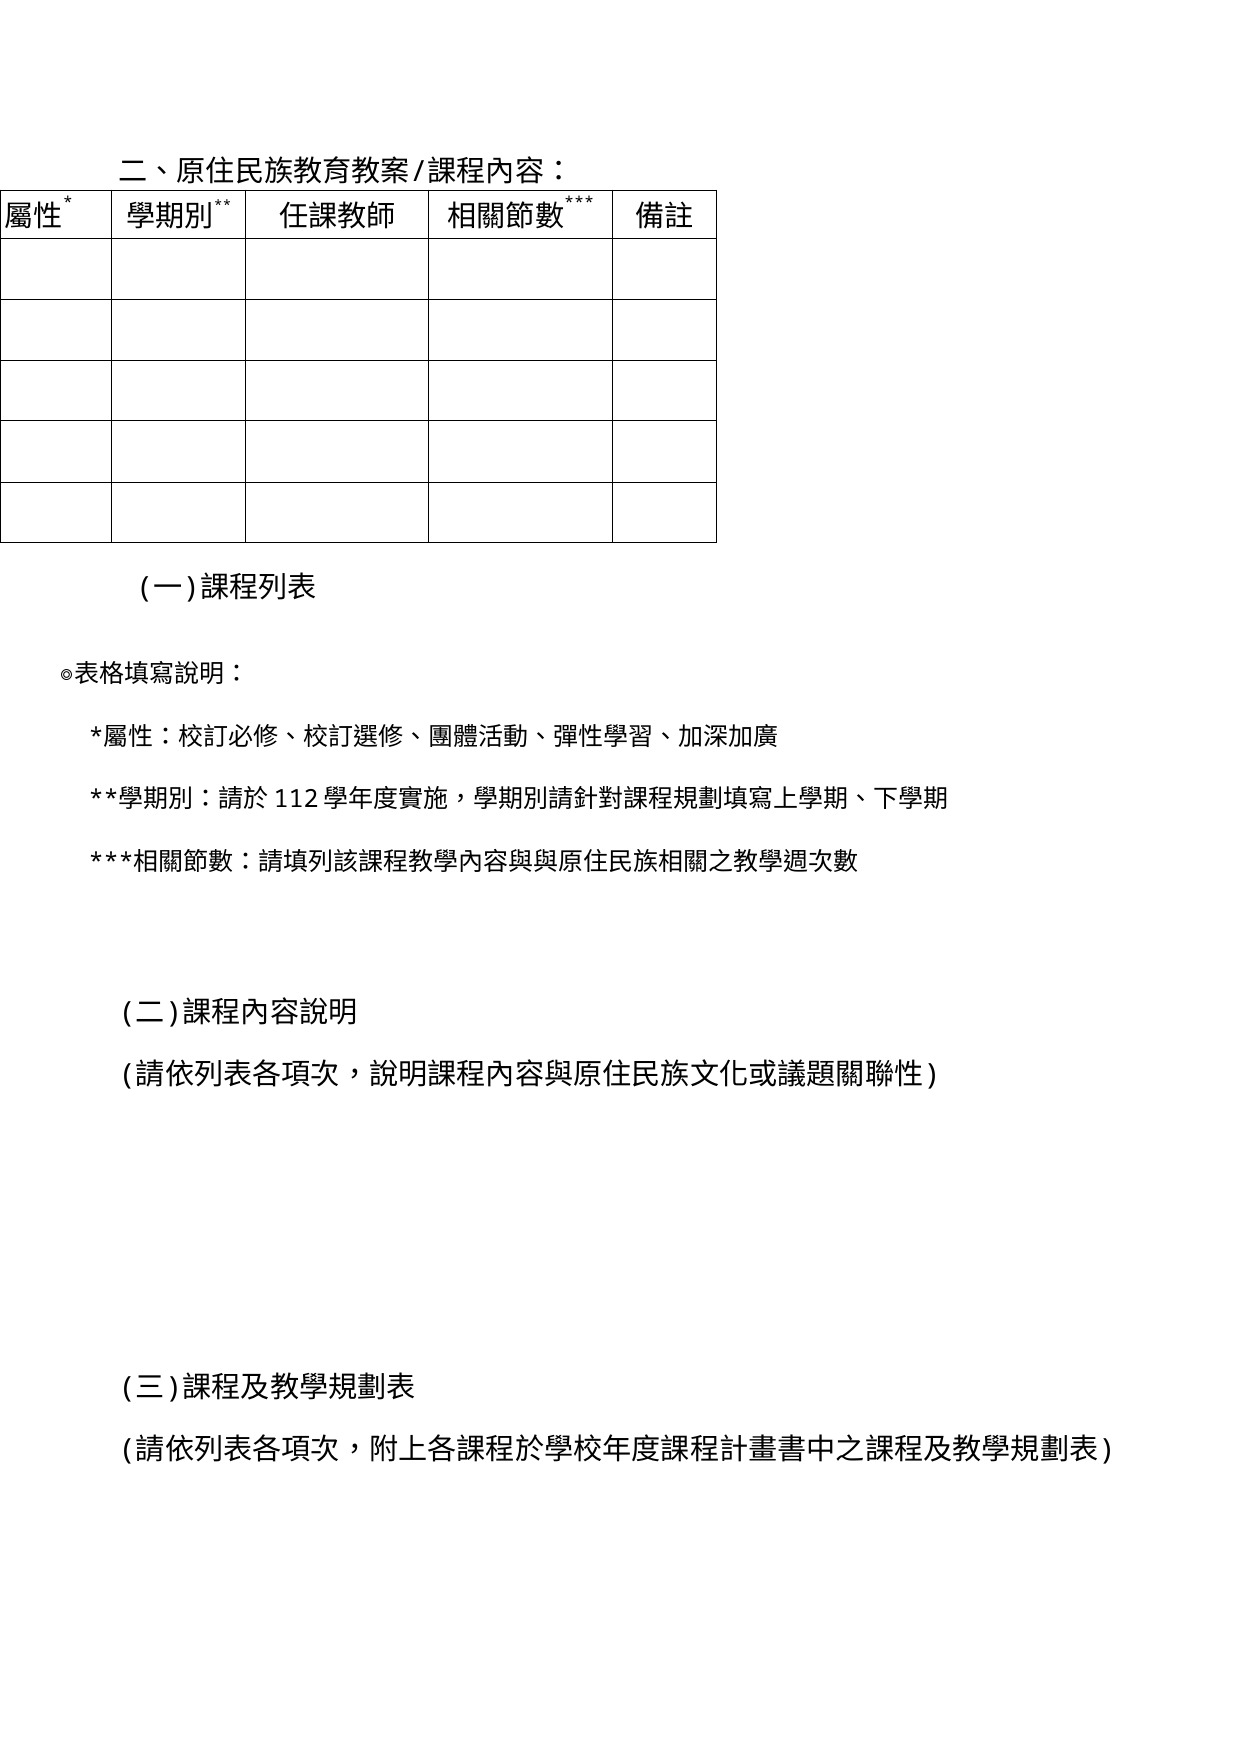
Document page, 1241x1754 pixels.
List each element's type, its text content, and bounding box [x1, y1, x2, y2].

table_cell [112, 300, 245, 359]
table_cell [613, 361, 716, 420]
table_cell [1, 421, 111, 482]
table_cell [112, 483, 245, 542]
table_cell [246, 421, 428, 482]
table_cell [1, 361, 111, 420]
table_cell [1, 300, 111, 359]
table_cell [429, 239, 612, 299]
table_cell [429, 483, 612, 542]
table_cell [429, 300, 612, 359]
table_cell [613, 239, 716, 299]
table_cell [112, 239, 245, 299]
text (三)課程及教學規劃表 [118, 1343, 1122, 1405]
text **學期別：請於112學年度實施，學期別請針對課程規劃填寫上學期、下學期 [29, 755, 1122, 818]
text ◎表格填寫說明： [0, 630, 1122, 693]
table_cell [1, 239, 111, 299]
table_cell [429, 421, 612, 482]
table_cell [112, 361, 245, 420]
table_cell [613, 300, 716, 359]
text *屬性：校訂必修、校訂選修、團體活動、彈性學習、加深加廣 [29, 693, 1122, 755]
table_cell [429, 361, 612, 420]
text (請依列表各項次，附上各課程於學校年度課程計畫書中之課程及教學規劃表) [118, 1405, 1122, 1468]
table_cell [246, 361, 428, 420]
table_header 備註 [613, 191, 716, 237]
table_cell [246, 239, 428, 299]
table_cell [246, 483, 428, 542]
table_cell [246, 300, 428, 359]
table_cell [112, 421, 245, 482]
text (請依列表各項次，說明課程內容與原住民族文化或議題關聯性) [118, 1030, 1122, 1093]
table_header 任課教師 [246, 191, 428, 237]
table_header 屬性* [1, 191, 111, 237]
table_cell [613, 483, 716, 542]
text 二、原住民族教育教案/課程內容： [118, 127, 1122, 189]
table_cell [1, 483, 111, 542]
table_cell [613, 421, 716, 482]
text (二)課程內容說明 [118, 968, 1122, 1030]
table_header 學期別** [112, 191, 245, 237]
text ***相關節數：請填列該課程教學內容與與原住民族相關之教學週次數 [29, 818, 1122, 880]
table_header 相關節數*** [429, 191, 612, 237]
text (一)課程列表 [118, 543, 1122, 605]
